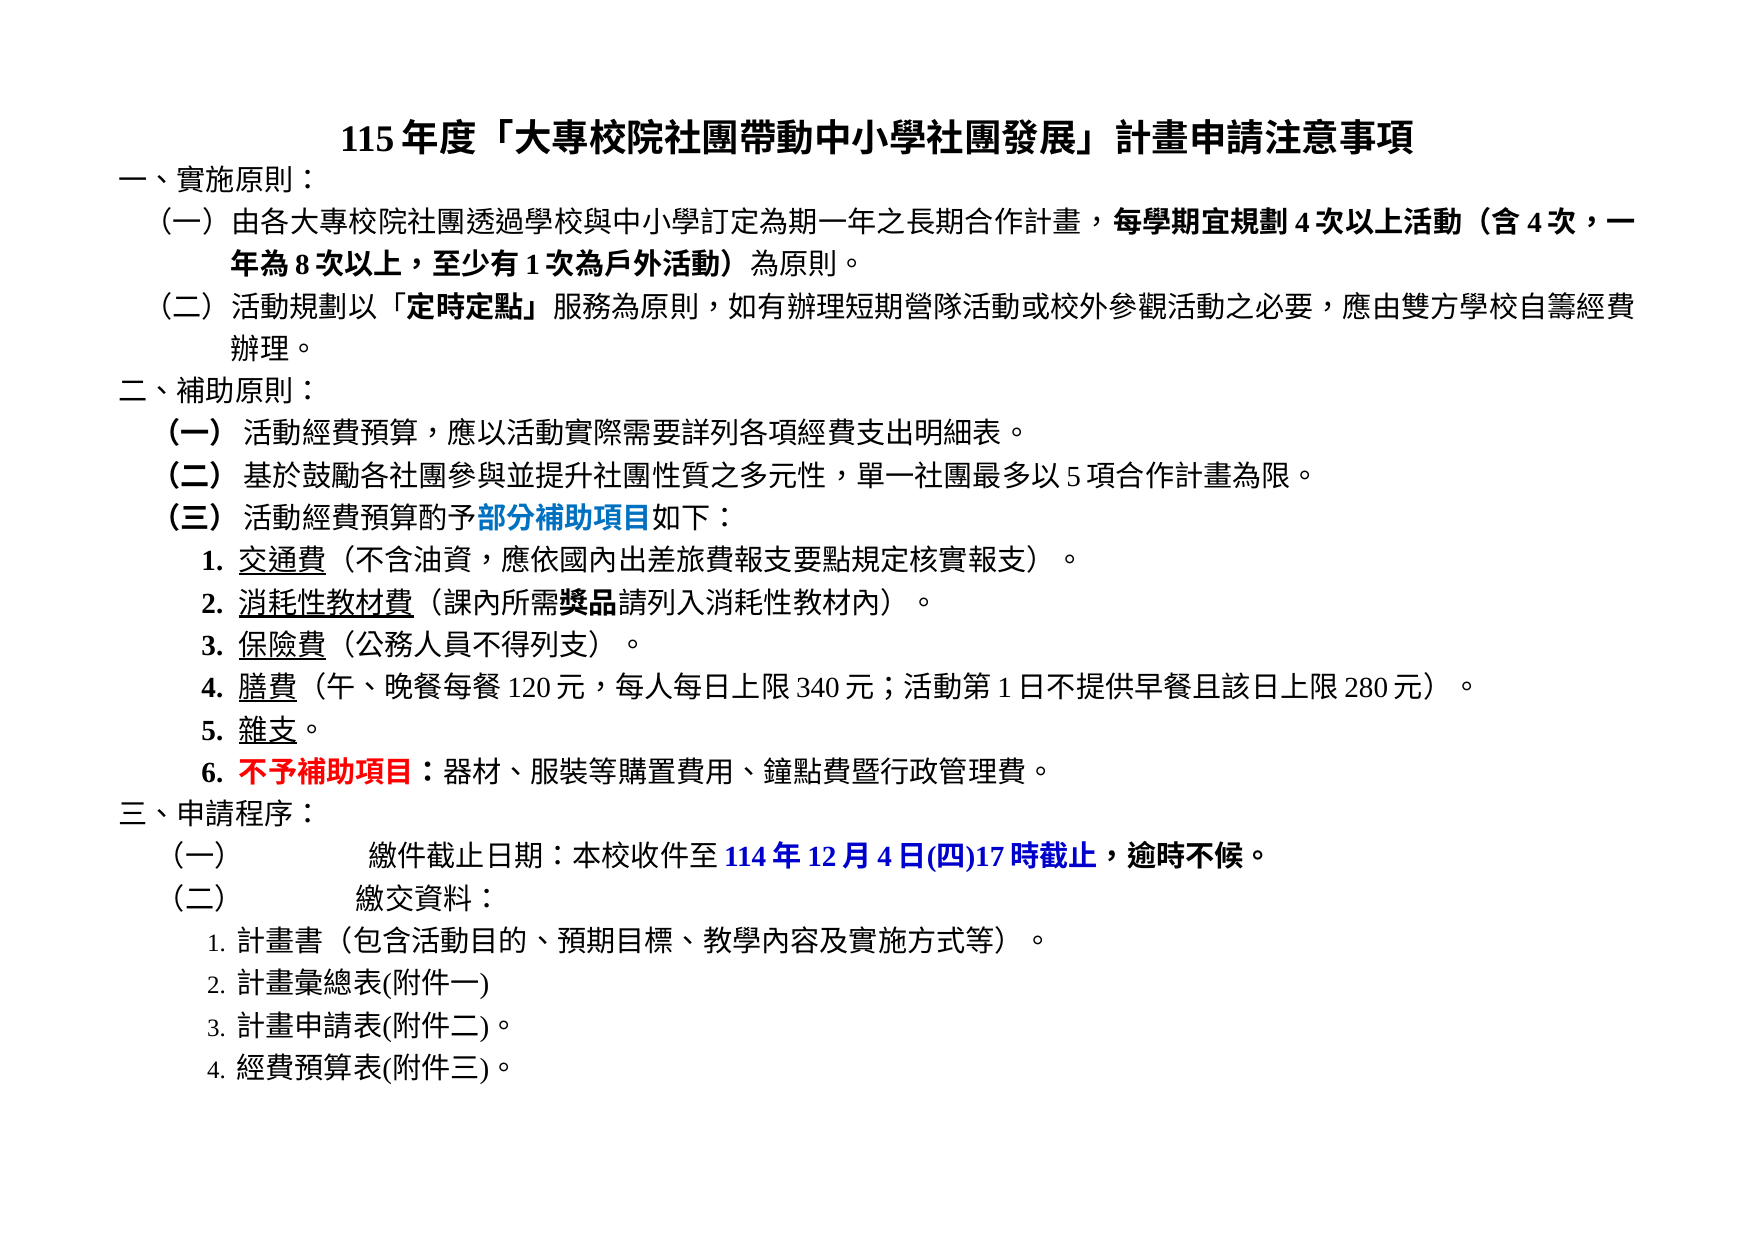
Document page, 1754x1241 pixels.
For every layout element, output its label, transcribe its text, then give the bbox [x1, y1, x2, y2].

list 計畫書（包含活動目的、預期目標、教學內容及實施方式等）。 [207, 918, 1636, 960]
list 活動經費預算，應以活動實際需要詳列各項經費支出明細表。 [151, 410, 1636, 452]
list 消耗性教材費（課內所需獎品請列入消耗性教材內）。 [201, 579, 1636, 622]
list 不予補助項目：器材、服裝等購置費用、鐘點費暨行政管理費。 [201, 748, 1636, 791]
list 繳交資料： [156, 875, 1636, 918]
text 一、實施原則： [118, 156, 1636, 199]
list 計畫申請表(附件二)。 [207, 1002, 1636, 1044]
text （一）由各大專校院社團透過學校與中小學訂定為期一年之長期合作計畫，每學期宜規劃4次以上活動（含4次，一年為8次以上，至少有1次為戶外活動）為原則。 [143, 199, 1636, 283]
list 交通費（不含油資，應依國內出差旅費報支要點規定核實報支）。 [201, 537, 1636, 579]
list 計畫彙總表(附件一) [207, 960, 1636, 1002]
list 活動經費預算酌予部分補助項目如下： [151, 495, 1636, 537]
list 保險費（公務人員不得列支）。 [201, 622, 1636, 664]
text 三、申請程序： [118, 791, 1636, 833]
list 雜支。 [201, 706, 1636, 748]
list 基於鼓勵各社團參與並提升社團性質之多元性，單一社團最多以5項合作計畫為限。 [151, 452, 1636, 495]
list 經費預算表(附件三)。 [207, 1044, 1636, 1087]
text 二、補助原則： [118, 368, 1636, 410]
list 膳費（午、晚餐每餐120元，每人每日上限340元；活動第1日不提供早餐且該日上限280元）。 [201, 664, 1636, 706]
list 繳件截止日期：本校收件至114年12月4日(四)17時截止，逾時不候。 [156, 833, 1636, 875]
text （二）活動規劃以「定時定點」服務為原則，如有辦理短期營隊活動或校外參觀活動之必要，應由雙方學校自籌經費辦理。 [143, 283, 1636, 368]
text 115年度「大專校院社團帶動中小學社團發展」計畫申請注意事項 [118, 94, 1636, 156]
